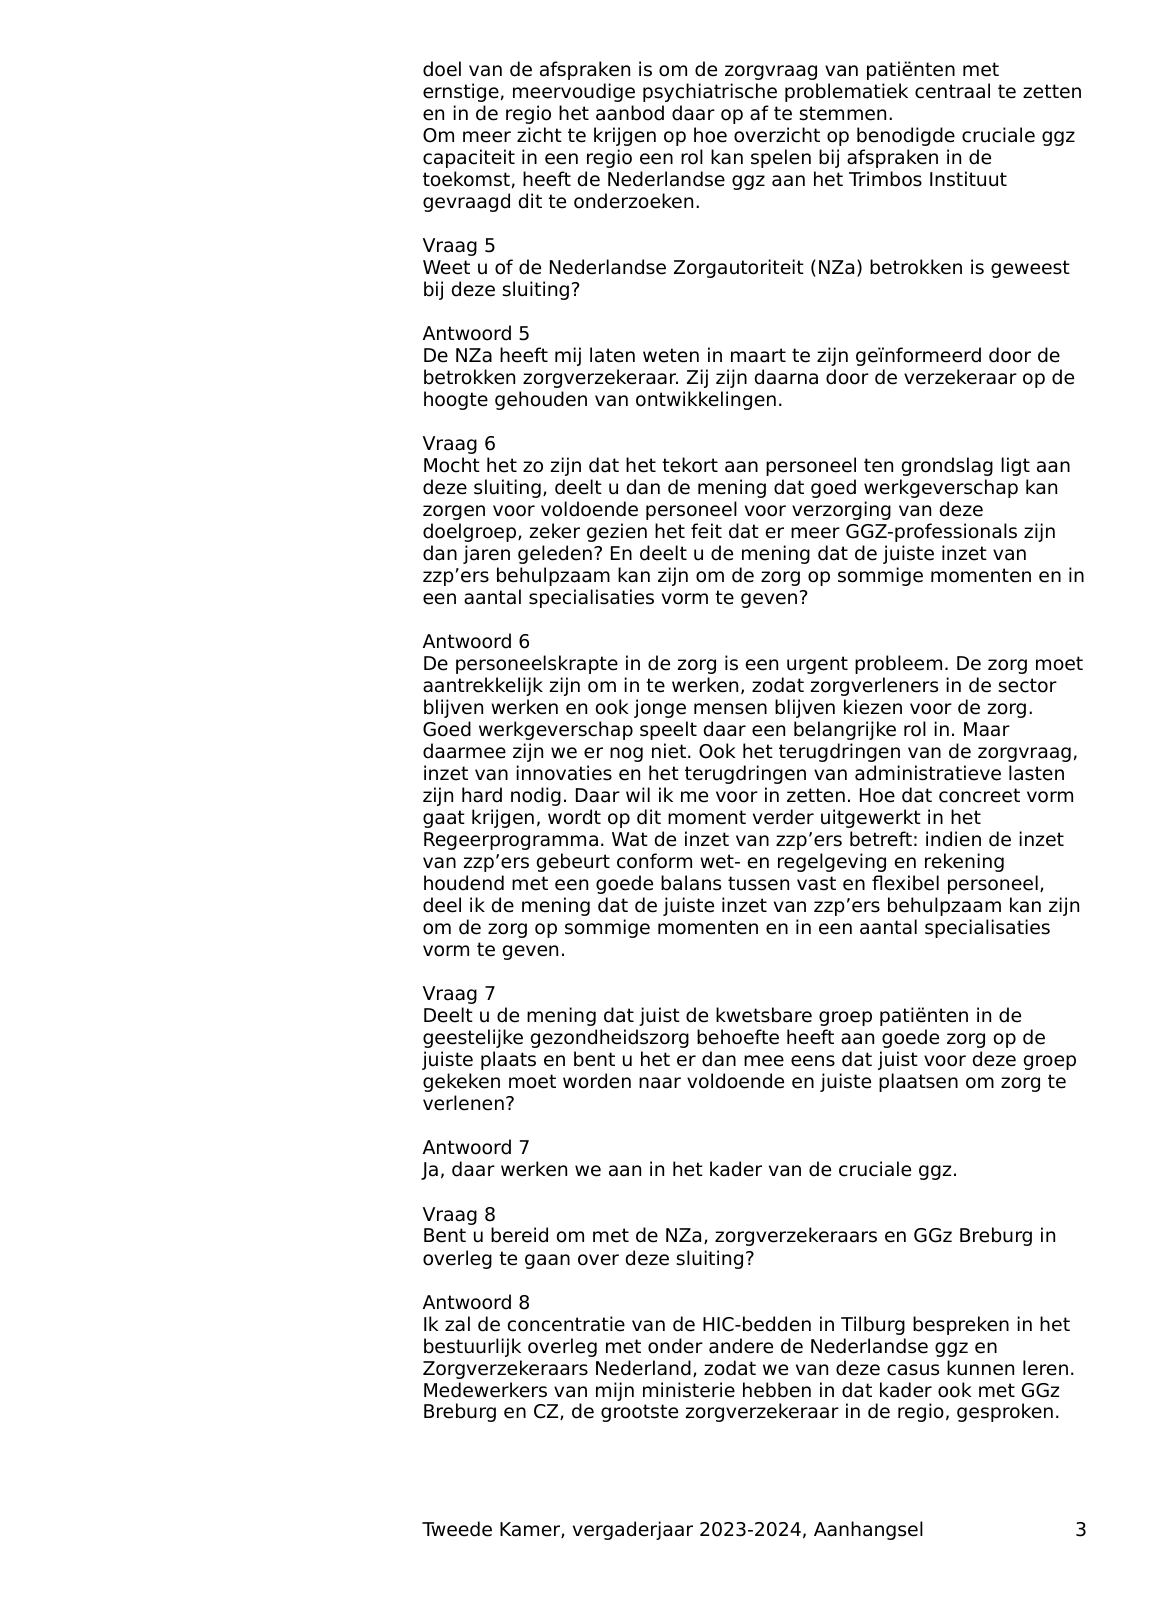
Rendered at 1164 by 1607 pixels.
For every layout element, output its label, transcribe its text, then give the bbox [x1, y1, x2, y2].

text Antwoord 5 [422, 323, 1087, 345]
text Mocht het zo zijn dat het tekort aan personeel ten grondslag ligt aan deze sluiting, deelt u dan de mening dat goed werkgeverschap kan zorgen voor voldoende personeel voor verzorging van deze doelgroep, zeker gezien het feit dat er meer GGZ-professionals zijn dan jaren geleden? En deelt u de mening dat de juiste inzet van zzp’ers behulpzaam kan zijn om de zorg op sommige momenten en in een aantal specialisaties vorm te geven? [422, 455, 1087, 609]
text Ja, daar werken we aan in het kader van de cruciale ggz. [422, 1159, 1087, 1181]
text Ik zal de concentratie van de HIC-bedden in Tilburg bespreken in het bestuurlijk overleg met onder andere de Nederlandse ggz en Zorgverzekeraars Nederland, zodat we van deze casus kunnen leren. Medewerkers van mijn ministerie hebben in dat kader ook met GGz Breburg en CZ, de grootste zorgverzekeraar in de regio, gesproken. [422, 1313, 1087, 1423]
text Bent u bereid om met de NZa, zorgverzekeraars en GGz Breburg in overleg te gaan over deze sluiting? [422, 1225, 1087, 1269]
text Weet u of de Nederlandse Zorgautoriteit (NZa) betrokken is geweest bij deze sluiting? [422, 257, 1087, 301]
text Deelt u de mening dat juist de kwetsbare groep patiënten in de geestelijke gezondheidszorg behoefte heeft aan goede zorg op de juiste plaats en bent u het er dan mee eens dat juist voor deze groep gekeken moet worden naar voldoende en juiste plaatsen om zorg te verlenen? [422, 1005, 1087, 1115]
text Vraag 6 [422, 433, 1087, 455]
text Om meer zicht te krijgen op hoe overzicht op benodigde cruciale ggz capaciteit in een regio een rol kan spelen bij afspraken in de toekomst, heeft de Nederlandse ggz aan het Trimbos Instituut gevraagd dit te onderzoeken. [422, 125, 1087, 213]
text Vraag 5 [422, 235, 1087, 257]
text Antwoord 8 [422, 1292, 1087, 1313]
text De NZa heeft mij laten weten in maart te zijn geïnformeerd door de betrokken zorgverzekeraar. Zij zijn daarna door de verzekeraar op de hoogte gehouden van ontwikkelingen. [422, 345, 1087, 411]
text Antwoord 7 [422, 1137, 1087, 1159]
text De personeelskrapte in de zorg is een urgent probleem. De zorg moet aantrekkelijk zijn om in te werken, zodat zorgverleners in de sector blijven werken en ook jonge mensen blijven kiezen voor de zorg. Goed werkgeverschap speelt daar een belangrijke rol in. Maar daarmee zijn we er nog niet. Ook het terugdringen van de zorgvraag, inzet van innovaties en het terugdringen van administratieve lasten zijn hard nodig. Daar wil ik me voor in zetten. Hoe dat concreet vorm gaat krijgen, wordt op dit moment verder uitgewerkt in het Regeerprogramma. Wat de inzet van zzp’ers betreft: indien de inzet van zzp’ers gebeurt conform wet- en regelgeving en rekening houdend met een goede balans tussen vast en flexibel personeel, deel ik de mening dat de juiste inzet van zzp’ers behulpzaam kan zijn om de zorg op sommige momenten en in een aantal specialisaties vorm te geven. [422, 653, 1087, 961]
text Antwoord 6 [422, 631, 1087, 653]
text doel van de afspraken is om de zorgvraag van patiënten met ernstige, meervoudige psychiatrische problematiek centraal te zetten en in de regio het aanbod daar op af te stemmen. [422, 59, 1087, 125]
text Vraag 7 [422, 983, 1087, 1005]
text Vraag 8 [422, 1203, 1087, 1225]
